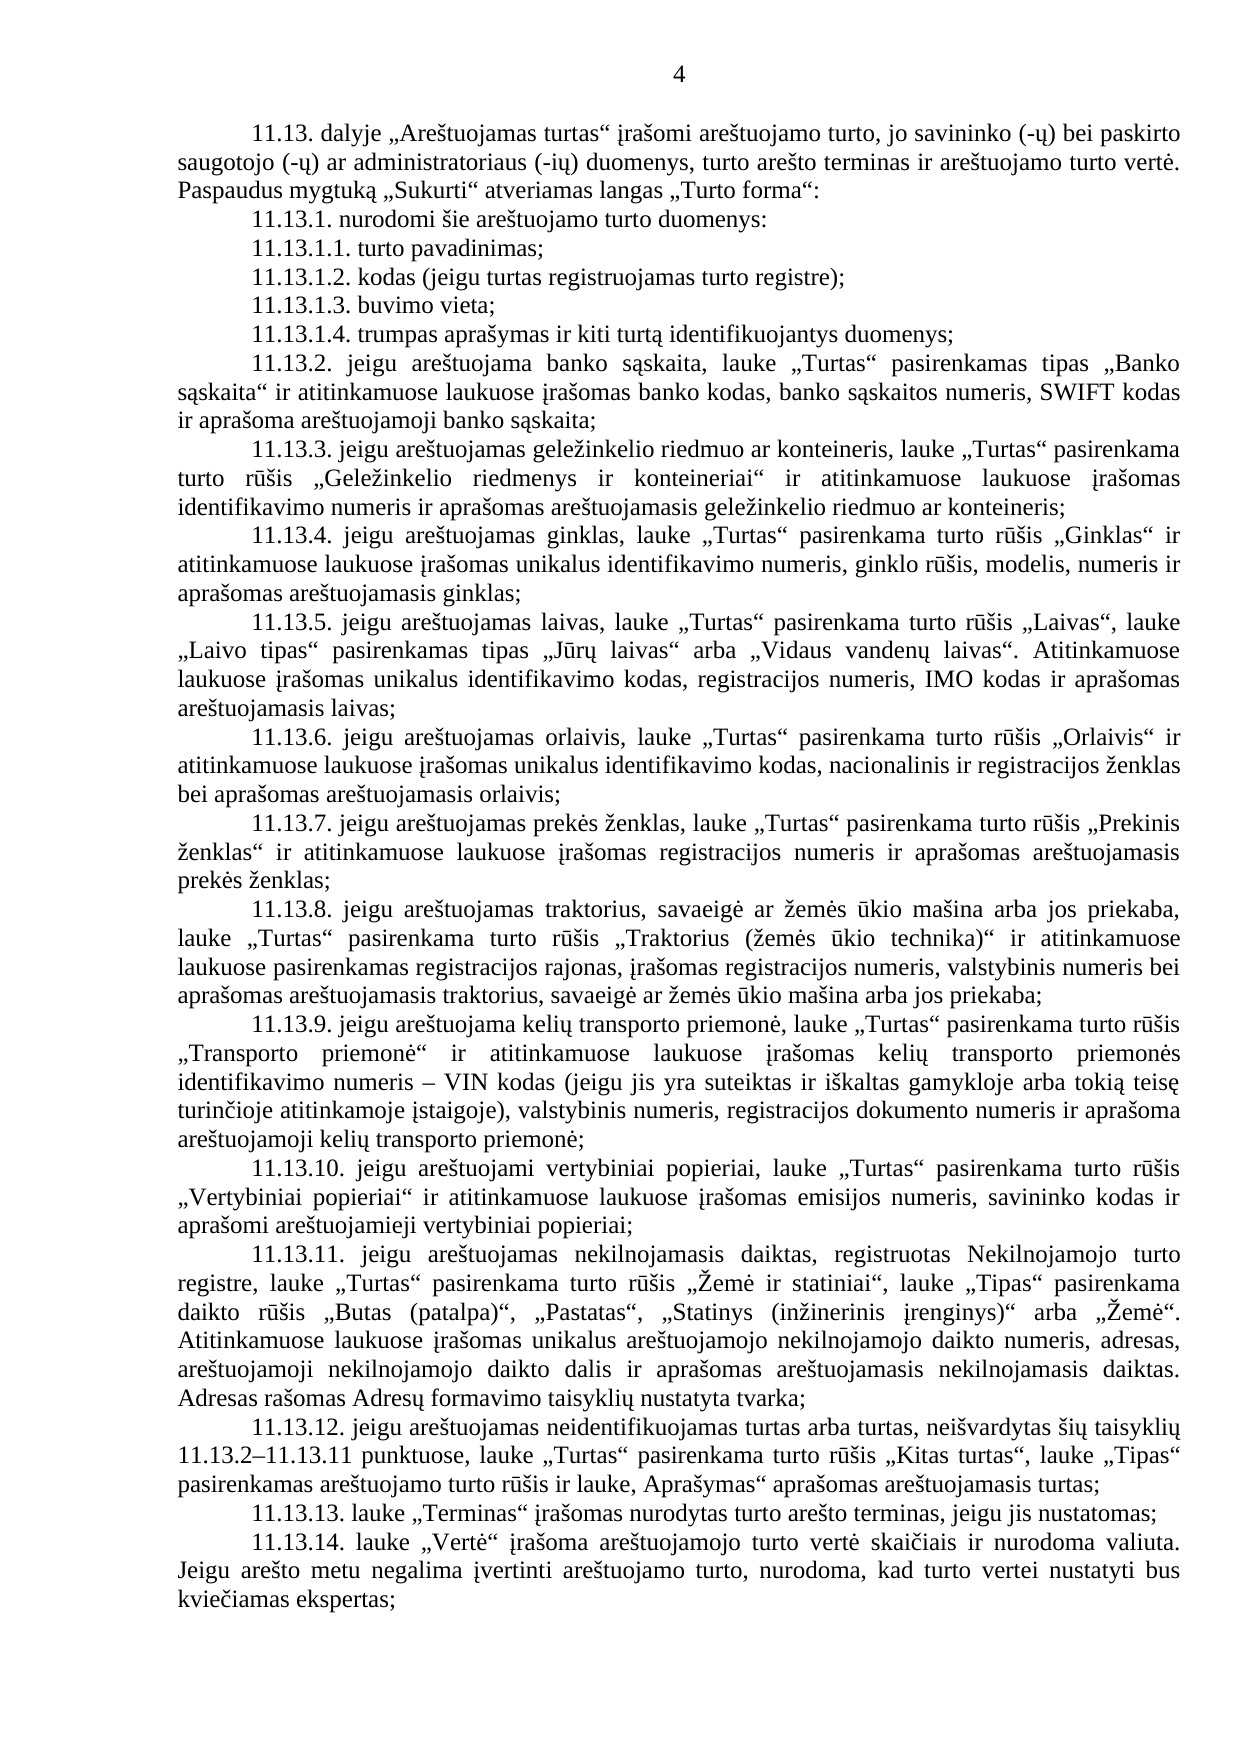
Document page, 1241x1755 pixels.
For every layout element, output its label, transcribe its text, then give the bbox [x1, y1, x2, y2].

text 11.13.3. jeigu areštuojamas geležinkelio riedmuo ar konteineris, lauke „Turtas“ pasirenkama turto rūšis „Geležinkelio riedmenys ir konteineriai“ ir atitinkamuose laukuose įrašomas identifikavimo numeris ir aprašomas areštuojamasis geležinkelio riedmuo ar konteineris; [177, 434, 1181, 521]
text 11.13.1.4. trumpas aprašymas ir kiti turtą identifikuojantys duomenys; [177, 319, 1181, 348]
text 11.13.7. jeigu areštuojamas prekės ženklas, lauke „Turtas“ pasirenkama turto rūšis „Prekinis ženklas“ ir atitinkamuose laukuose įrašomas registracijos numeris ir aprašomas areštuojamasis prekės ženklas; [177, 808, 1181, 894]
text 11.13.2. jeigu areštuojama banko sąskaita, lauke „Turtas“ pasirenkamas tipas „Banko sąskaita“ ir atitinkamuose laukuose įrašomas banko kodas, banko sąskaitos numeris, SWIFT kodas ir aprašoma areštuojamoji banko sąskaita; [177, 348, 1181, 434]
text 11.13.4. jeigu areštuojamas ginklas, lauke „Turtas“ pasirenkama turto rūšis „Ginklas“ ir atitinkamuose laukuose įrašomas unikalus identifikavimo numeris, ginklo rūšis, modelis, numeris ir aprašomas areštuojamasis ginklas; [177, 521, 1181, 607]
text 11.13.5. jeigu areštuojamas laivas, lauke „Turtas“ pasirenkama turto rūšis „Laivas“, lauke „Laivo tipas“ pasirenkamas tipas „Jūrų laivas“ arba „Vidaus vandenų laivas“. Atitinkamuose laukuose įrašomas unikalus identifikavimo kodas, registracijos numeris, IMO kodas ir aprašomas areštuojamasis laivas; [177, 607, 1181, 722]
text 11.13.10. jeigu areštuojami vertybiniai popieriai, lauke „Turtas“ pasirenkama turto rūšis „Vertybiniai popieriai“ ir atitinkamuose laukuose įrašomas emisijos numeris, savininko kodas ir aprašomi areštuojamieji vertybiniai popieriai; [177, 1153, 1181, 1239]
text 11.13. dalyje „Areštuojamas turtas“ įrašomi areštuojamo turto, jo savininko (-ų) bei paskirto saugotojo (-ų) ar administratoriaus (-ių) duomenys, turto arešto terminas ir areštuojamo turto vertė. Paspaudus mygtuką „Sukurti“ atveriamas langas „Turto forma“: [177, 118, 1181, 204]
text 11.13.6. jeigu areštuojamas orlaivis, lauke „Turtas“ pasirenkama turto rūšis „Orlaivis“ ir atitinkamuose laukuose įrašomas unikalus identifikavimo kodas, nacionalinis ir registracijos ženklas bei aprašomas areštuojamasis orlaivis; [177, 722, 1181, 808]
text 11.13.1. nurodomi šie areštuojamo turto duomenys: [177, 204, 1181, 233]
text 11.13.1.1. turto pavadinimas; [177, 233, 1181, 262]
text 11.13.1.3. buvimo vieta; [177, 291, 1181, 319]
text 11.13.1.2. kodas (jeigu turtas registruojamas turto registre); [177, 262, 1181, 291]
text 11.13.14. lauke „Vertė“ įrašoma areštuojamojo turto vertė skaičiais ir nurodoma valiuta. Jeigu arešto metu negalima įvertinti areštuojamo turto, nurodoma, kad turto vertei nustatyti bus kviečiamas ekspertas; [177, 1527, 1181, 1613]
text 11.13.9. jeigu areštuojama kelių transporto priemonė, lauke „Turtas“ pasirenkama turto rūšis „Transporto priemonė“ ir atitinkamuose laukuose įrašomas kelių transporto priemonės identifikavimo numeris – VIN kodas (jeigu jis yra suteiktas ir iškaltas gamykloje arba tokią teisę turinčioje atitinkamoje įstaigoje), valstybinis numeris, registracijos dokumento numeris ir aprašoma areštuojamoji kelių transporto priemonė; [177, 1009, 1181, 1153]
text 11.13.11. jeigu areštuojamas nekilnojamasis daiktas, registruotas Nekilnojamojo turto registre, lauke „Turtas“ pasirenkama turto rūšis „Žemė ir statiniai“, lauke „Tipas“ pasirenkama daikto rūšis „Butas (patalpa)“, „Pastatas“, „Statinys (inžinerinis įrenginys)“ arba „Žemė“. Atitinkamuose laukuose įrašomas unikalus areštuojamojo nekilnojamojo daikto numeris, adresas, areštuojamoji nekilnojamojo daikto dalis ir aprašomas areštuojamasis nekilnojamasis daiktas. Adresas rašomas Adresų formavimo taisyklių nustatyta tvarka; [177, 1239, 1181, 1412]
text 11.13.12. jeigu areštuojamas neidentifikuojamas turtas arba turtas, neišvardytas šių taisyklių 11.13.2–11.13.11 punktuose, lauke „Turtas“ pasirenkama turto rūšis „Kitas turtas“, lauke „Tipas“ pasirenkamas areštuojamo turto rūšis ir lauke, Aprašymas“ aprašomas areštuojamasis turtas; [177, 1412, 1181, 1498]
text 11.13.8. jeigu areštuojamas traktorius, savaeigė ar žemės ūkio mašina arba jos priekaba, lauke „Turtas“ pasirenkama turto rūšis „Traktorius (žemės ūkio technika)“ ir atitinkamuose laukuose pasirenkamas registracijos rajonas, įrašomas registracijos numeris, valstybinis numeris bei aprašomas areštuojamasis traktorius, savaeigė ar žemės ūkio mašina arba jos priekaba; [177, 894, 1181, 1009]
text 11.13.13. lauke „Terminas“ įrašomas nurodytas turto arešto terminas, jeigu jis nustatomas; [177, 1498, 1181, 1527]
